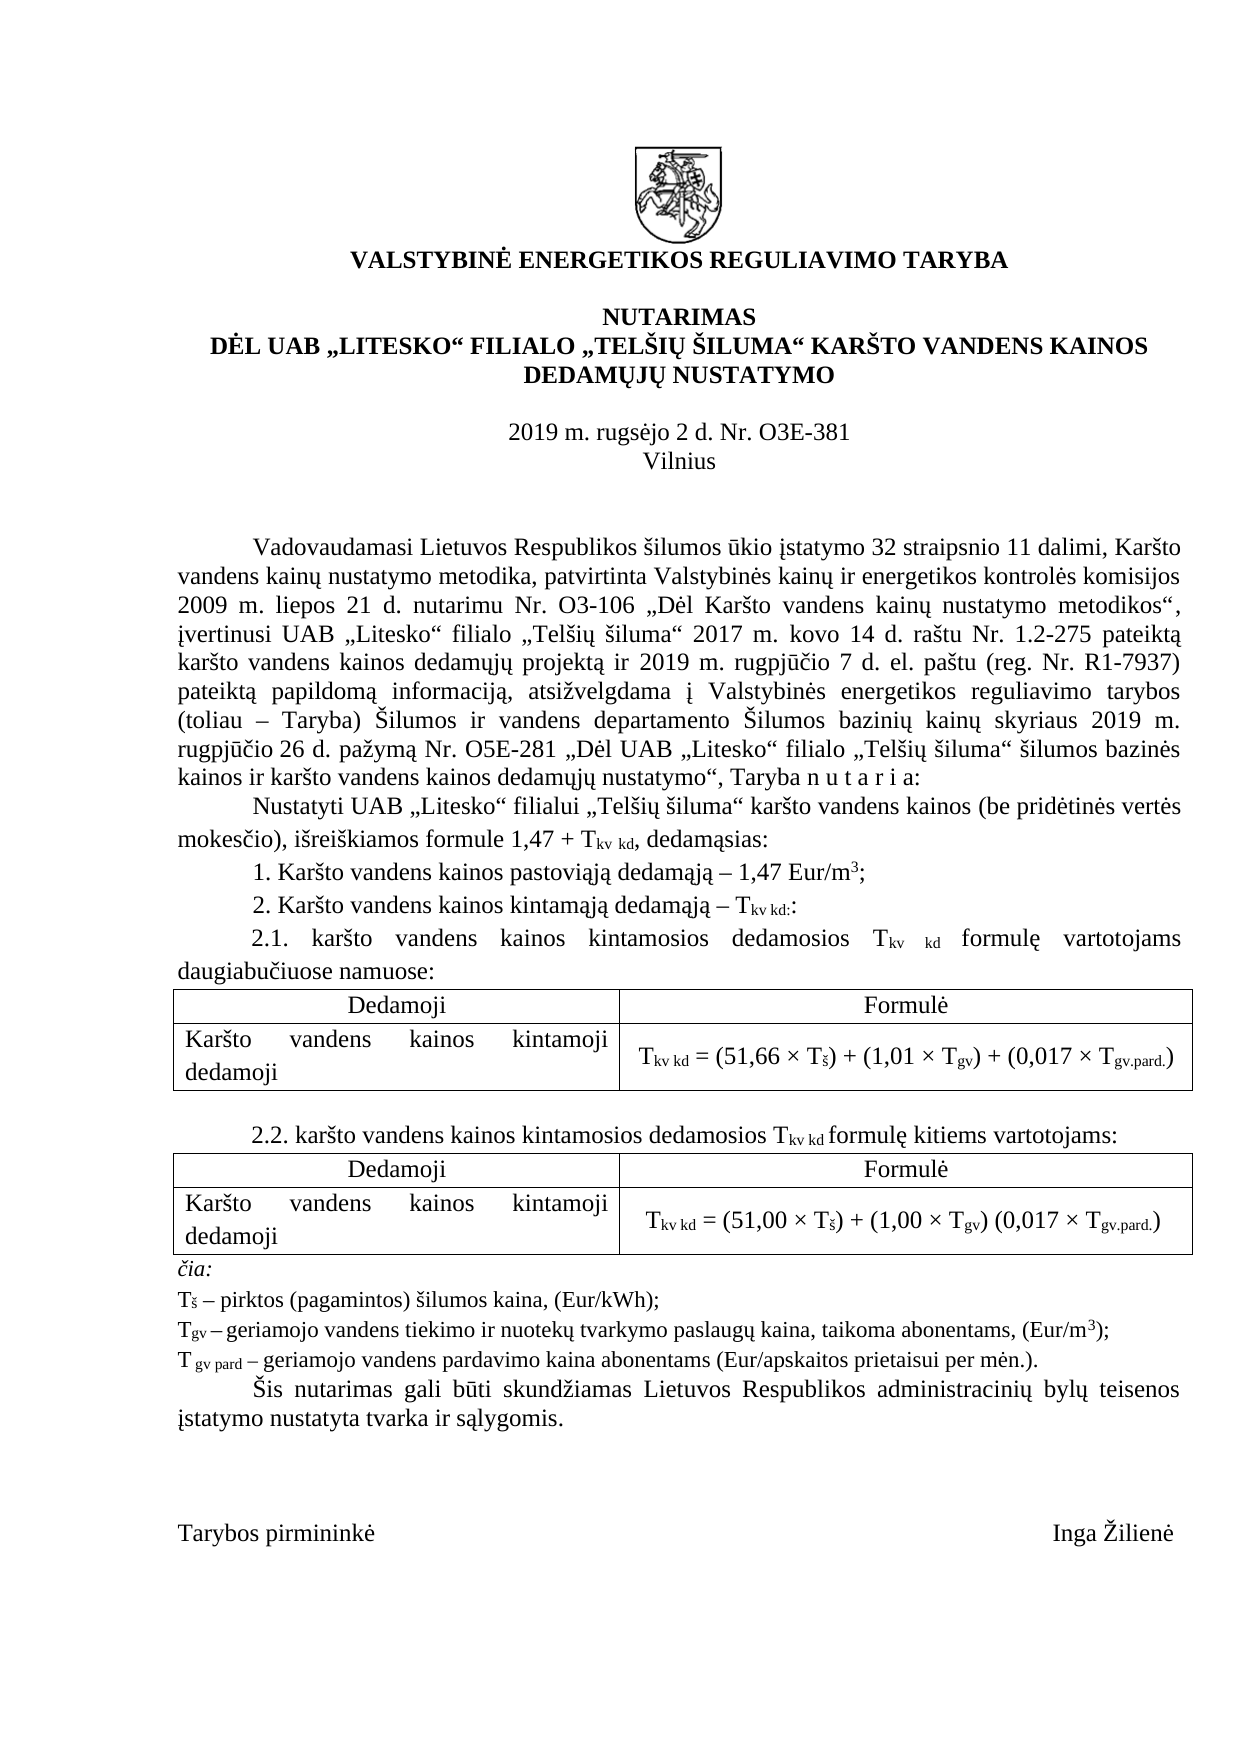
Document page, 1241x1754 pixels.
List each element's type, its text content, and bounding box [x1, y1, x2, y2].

text 2.1. karšto vandens kainos kintamosios dedamosios Tkv kd formulę vartotojams daugiabučiuose namuose: [177, 923, 1181, 985]
text T gv pard – geriamojo vandens pardavimo kaina abonentams (Eur/apskaitos prietaisui per mėn.). [177, 1346, 1181, 1372]
text 2. Karšto vandens kainos kintamąją dedamąją – Tkv kd:: [252, 890, 1181, 919]
text Šis nutarimas gali būti skundžiamas Lietuvos Respublikos administracinių bylų teisenos įstatymo nustatyta tvarka ir sąlygomis. [177, 1374, 1181, 1432]
table_cell Tkv kd = (51,66 × Tš) + (1,01 × Tgv) + (0,017 × Tgv.pard.) [620, 1024, 1192, 1090]
text 2.2. karšto vandens kainos kintamosios dedamosios Tkv kd formulę kitiems vartotojams: [177, 1120, 1181, 1149]
text NUTARIMAS [177, 302, 1181, 331]
table_cell Karšto vandens kainos kintamoji dedamoji [174, 1024, 619, 1090]
text čia: [177, 1255, 1181, 1282]
table_cell Tkv kd = (51,00 × Tš) + (1,00 × Tgv) (0,017 × Tgv.pard.) [620, 1188, 1192, 1254]
text 1. Karšto vandens kainos pastoviąją dedamąją – 1,47 Eur/m3; [252, 857, 1181, 886]
text Tgv – geriamojo vandens tiekimo ir nuotekų tvarkymo paslaugų kaina, taikoma abonentams, (Eur/m3); [177, 1316, 1181, 1342]
text Valstybinė energetikos reguliavimo taryba [177, 245, 1181, 274]
text Vilnius [177, 446, 1181, 475]
text Tarybos pirmininkė Inga Žilienė [177, 1518, 1181, 1547]
table_header Dedamoji [174, 990, 619, 1023]
text Nustatyti UAB „Litesko“ filialui „Telšių šiluma“ karšto vandens kainos (be pridėtinės vertės mokesčio), išreiškiamos formule 1,47 + Tkv kd, dedamąsias: [177, 791, 1181, 853]
table_header Formulė [620, 1154, 1192, 1187]
table_header Formulė [620, 990, 1192, 1023]
text DĖL uAB „LITESKO“ filialo „Telšių šiluma“ KARŠTO VANDENS KAINOS DEDAMŲJŲ NUSTATYMO [177, 331, 1181, 389]
table_cell Karšto vandens kainos kintamoji dedamoji [174, 1188, 619, 1254]
text 2019 m. rugsėjo 2 d. Nr. O3E-381 [177, 417, 1181, 446]
text Tš – pirktos (pagamintos) šilumos kaina, (Eur/kWh); [177, 1286, 1181, 1312]
text Vadovaudamasi Lietuvos Respublikos šilumos ūkio įstatymo 32 straipsnio 11 dalimi, Karšto vandens kainų nustatymo metodika, patvirtinta Valstybinės kainų ir energetikos kontrolės komisijos 2009 m. liepos 21 d. nutarimu Nr. O3-106 „Dėl Karšto vandens kainų nustatymo metodikos“, įvertinusi UAB „Litesko“ filialo „Telšių šiluma“ 2017 m. kovo 14 d. raštu Nr. 1.2-275 pateiktą karšto vandens kainos dedamųjų projektą ir 2019 m. rugpjūčio 7 d. el. paštu (reg. Nr. R1-7937) pateiktą papildomą informaciją, atsižvelgdama į Valstybinės energetikos reguliavimo tarybos (toliau – Taryba) Šilumos ir vandens departamento Šilumos bazinių kainų skyriaus 2019 m. rugpjūčio 26 d. pažymą Nr. O5E-281 „Dėl UAB „Litesko“ filialo „Telšių šiluma“ šilumos bazinės kainos ir karšto vandens kainos dedamųjų nustatymo“, Taryba n u t a r i a: [177, 532, 1181, 791]
table_header Dedamoji [174, 1154, 619, 1187]
